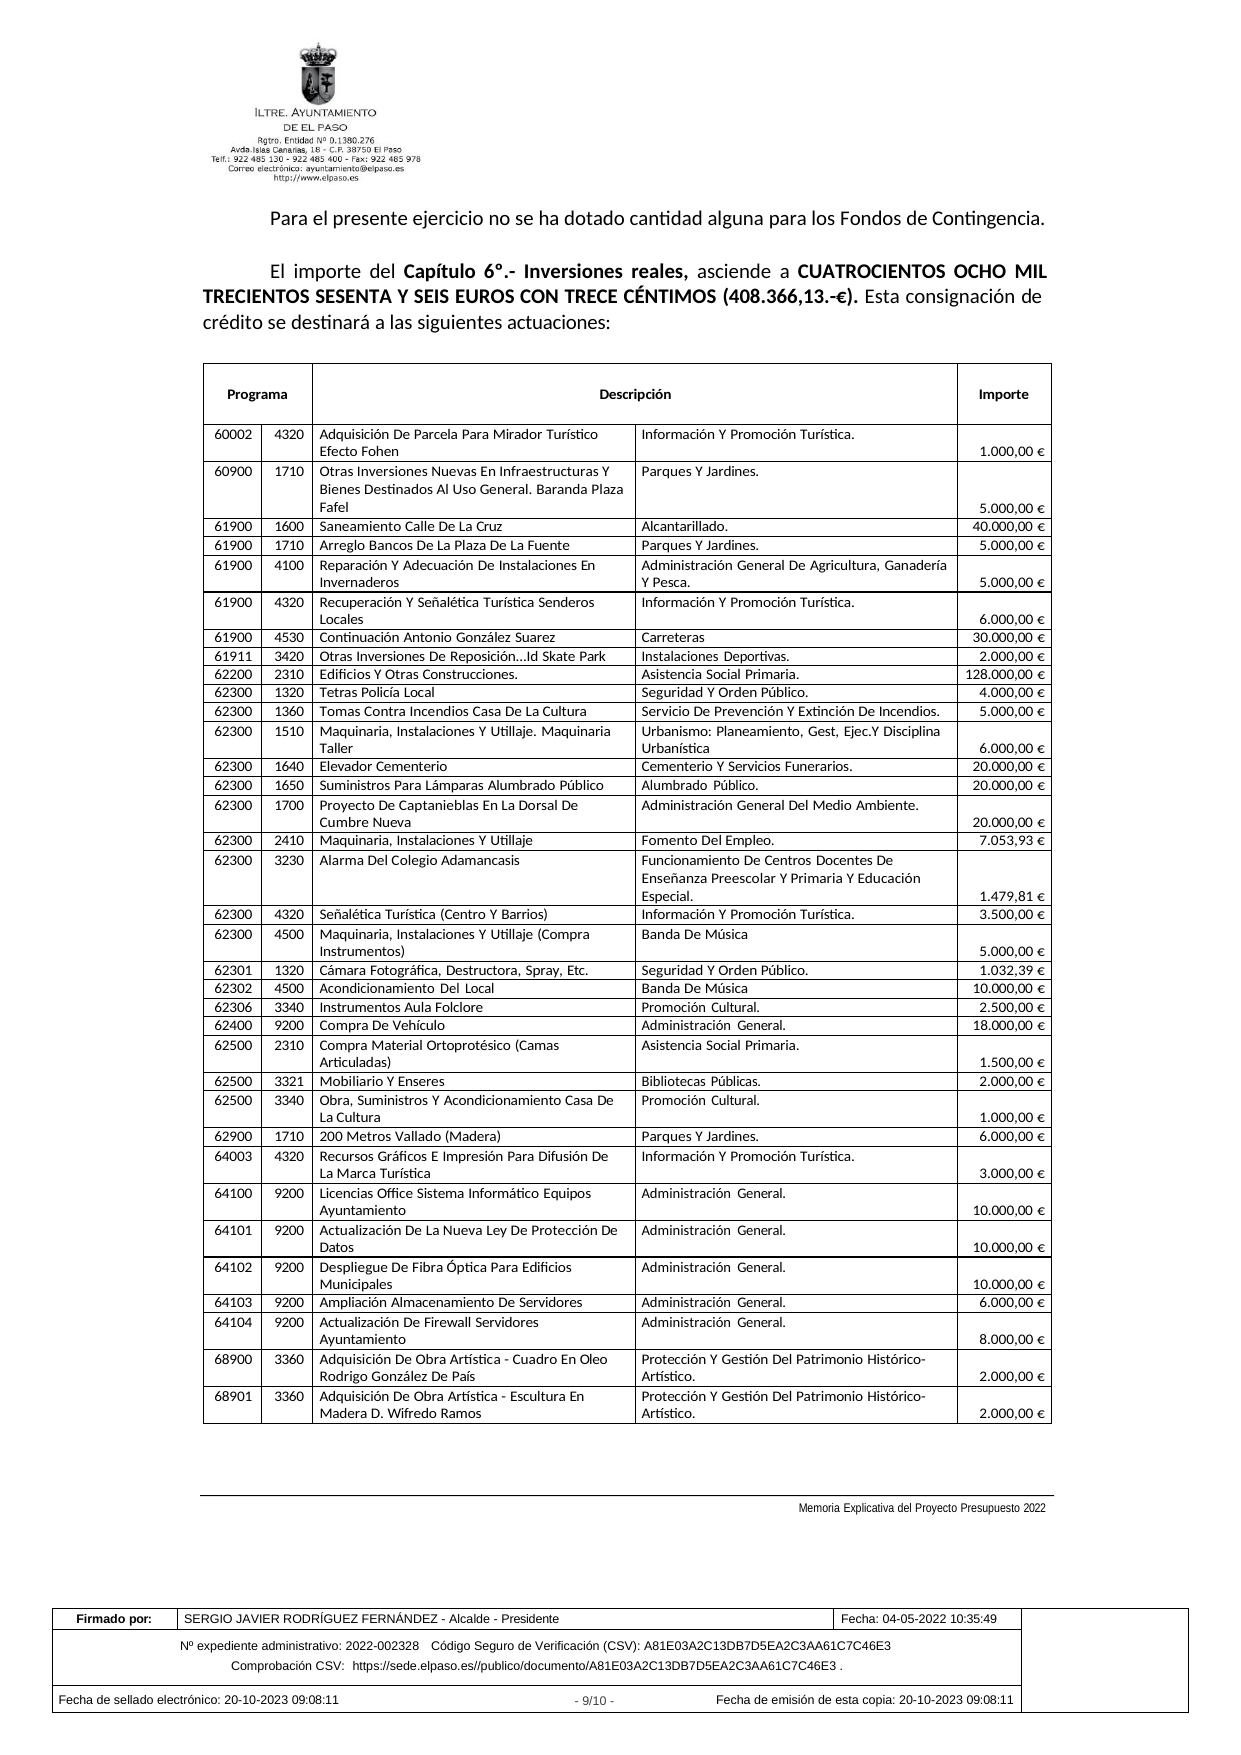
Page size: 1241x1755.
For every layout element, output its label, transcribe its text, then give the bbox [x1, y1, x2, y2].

table_cell 3230 [262, 851, 312, 905]
table_cell 3.500,00 € [958, 906, 1051, 924]
table_cell Reparación Y Adecuación De Instalaciones En Invernaderos [313, 556, 635, 591]
table_cell 4320 [262, 1147, 312, 1182]
table_cell Fomento Del Empleo. [636, 833, 957, 850]
text El importe del Capítulo 6º.- Inversiones reales, asciende a CUATROCIENTOS OCHO MIL TRECIENTOS SESENTA Y SEIS EUROS CON TRECE CÉNTIMOS (408.366,13.-€). Esta consignación de [203, 258, 1063, 309]
table_cell Licencias Office Sistema Informático Equipos Ayuntamiento [313, 1184, 635, 1219]
table_cell Obra, Suministros Y Acondicionamiento Casa De La Cultura [313, 1091, 635, 1127]
table_cell 5.000,00 € [958, 703, 1051, 721]
table_cell Maquinaria, Instalaciones Y Utillaje (Compra Instrumentos) [313, 925, 635, 961]
table_cell 9200 [262, 1295, 312, 1312]
table_cell 3420 [262, 648, 312, 665]
table_cell Promoción Cultural. [636, 1091, 957, 1127]
table_cell 60002 [204, 425, 261, 461]
table_cell 18.000,00 € [958, 1017, 1051, 1034]
table_cell Seguridad Y Orden Público. [636, 962, 957, 979]
table_cell 1600 [262, 519, 312, 536]
table_cell 62300 [204, 703, 261, 721]
table_cell Parques Y Jardines. [636, 1128, 957, 1146]
table_cell Otras Inversiones Nuevas En Infraestructuras Y Bienes Destinados Al Uso General. Baranda Plaza Fafel [313, 462, 635, 518]
table_cell 61900 [204, 593, 261, 628]
table_cell 62301 [204, 962, 261, 979]
table_cell Otras Inversiones De Reposición...Id Skate Park [313, 648, 635, 665]
table_cell 62306 [204, 999, 261, 1016]
table_cell 64100 [204, 1184, 261, 1219]
table_cell 61900 [204, 630, 261, 647]
table_cell 10.000,00 € [958, 1184, 1051, 1219]
table_cell Actualización De La Nueva Ley De Protección De Datos [313, 1221, 635, 1256]
table_cell 9200 [262, 1184, 312, 1219]
table_cell Información Y Promoción Turística. [636, 906, 957, 924]
table_cell Tomas Contra Incendios Casa De La Cultura [313, 703, 635, 721]
table_cell 1.000,00 € [958, 425, 1051, 461]
table_cell Despliegue De Fibra Óptica Para Edificios Municipales [313, 1258, 635, 1293]
table_cell 2410 [262, 833, 312, 850]
table_cell Administración General. [636, 1184, 957, 1219]
table_cell Saneamiento Calle De La Cruz [313, 519, 635, 536]
table_cell 2.000,00 € [958, 1073, 1051, 1090]
table_cell Cámara Fotográfica, Destructora, Spray, Etc. [313, 962, 635, 979]
table_cell Señalética Turística (Centro Y Barrios) [313, 906, 635, 924]
table_cell 62302 [204, 980, 261, 998]
table_cell Parques Y Jardines. [636, 462, 957, 518]
table_cell 9200 [262, 1221, 312, 1256]
table_cell Mobiliario Y Enseres [313, 1073, 635, 1090]
table_cell 62300 [204, 685, 261, 702]
table_cell 61900 [204, 519, 261, 536]
table_cell 61900 [204, 556, 261, 591]
table_cell Suministros Para Lámparas Alumbrado Público [313, 777, 635, 794]
table_cell Administración General De Agricultura, Ganadería Y Pesca. [636, 556, 957, 591]
table_cell 2.000,00 € [958, 1350, 1051, 1386]
table_cell 64104 [204, 1313, 261, 1349]
table_cell Bibliotecas Públicas. [636, 1073, 957, 1090]
table_cell 62300 [204, 906, 261, 924]
table_cell 200 Metros Vallado (Madera) [313, 1128, 635, 1146]
table_cell 10.000,00 € [958, 1221, 1051, 1256]
table_cell 62500 [204, 1036, 261, 1072]
table_cell Protección Y Gestión Del Patrimonio Histórico- Artístico. [636, 1350, 957, 1386]
table_cell 6.000,00 € [958, 1295, 1051, 1312]
table_cell 9200 [262, 1313, 312, 1349]
table_cell 4.000,00 € [958, 685, 1051, 702]
table_cell 128.000,00 € [958, 666, 1051, 684]
table_cell 5.000,00 € [958, 537, 1051, 554]
table_cell Administración General. [636, 1295, 957, 1312]
table_cell Banda De Música [636, 980, 957, 998]
table_cell 1320 [262, 962, 312, 979]
table_cell 40.000,00 € [958, 519, 1051, 536]
table_cell 68901 [204, 1387, 261, 1423]
table_cell 64102 [204, 1258, 261, 1293]
table_cell Alarma Del Colegio Adamancasis [313, 851, 635, 905]
table_cell 9200 [262, 1017, 312, 1034]
table_cell Cementerio Y Servicios Funerarios. [636, 759, 957, 776]
table_cell 5.000,00 € [958, 556, 1051, 591]
table_cell 3321 [262, 1073, 312, 1090]
table_cell 1710 [262, 462, 312, 518]
table_cell Promoción Cultural. [636, 999, 957, 1016]
table_cell Urbanismo: Planeamiento, Gest, Ejec.Y Disciplina Urbanística [636, 722, 957, 758]
table_cell 62400 [204, 1017, 261, 1034]
table_cell Servicio De Prevención Y Extinción De Incendios. [636, 703, 957, 721]
table_cell 4320 [262, 593, 312, 628]
table_cell Administración General. [636, 1017, 957, 1034]
table_cell 68900 [204, 1350, 261, 1386]
table_cell 4320 [262, 906, 312, 924]
table_cell 1.000,00 € [958, 1091, 1051, 1127]
table_cell Funcionamiento De Centros Docentes De Enseñanza Preescolar Y Primaria Y Educación Especial. [636, 851, 957, 905]
table_cell Administración General. [636, 1313, 957, 1349]
table_cell 64103 [204, 1295, 261, 1312]
table_cell Edificios Y Otras Construcciones. [313, 666, 635, 684]
table_cell 62300 [204, 759, 261, 776]
table_cell 2.000,00 € [958, 1387, 1051, 1423]
table_cell 1650 [262, 777, 312, 794]
table_cell Administración General. [636, 1221, 957, 1256]
table_cell 1.479,81 € [958, 851, 1051, 905]
table_cell 62500 [204, 1091, 261, 1127]
table_header Importe [958, 364, 1051, 424]
table_cell Instalaciones Deportivas. [636, 648, 957, 665]
table_cell 20.000,00 € [958, 759, 1051, 776]
table_cell 30.000,00 € [958, 630, 1051, 647]
table_cell Alcantarillado. [636, 519, 957, 536]
table_cell 10.000,00 € [958, 980, 1051, 998]
table_cell 6.000,00 € [958, 593, 1051, 628]
table_cell 9200 [262, 1258, 312, 1293]
table_cell 62300 [204, 851, 261, 905]
table_cell 62300 [204, 833, 261, 850]
table_cell 3340 [262, 1091, 312, 1127]
table_cell 64101 [204, 1221, 261, 1256]
table_cell 1710 [262, 537, 312, 554]
table_cell 2310 [262, 1036, 312, 1072]
table_cell Carreteras [636, 630, 957, 647]
table_cell 1.500,00 € [958, 1036, 1051, 1072]
table_cell Ampliación Almacenamiento De Servidores [313, 1295, 635, 1312]
table_cell Protección Y Gestión Del Patrimonio Histórico- Artístico. [636, 1387, 957, 1423]
table_cell 2.500,00 € [958, 999, 1051, 1016]
table_cell 61911 [204, 648, 261, 665]
table_cell 61900 [204, 537, 261, 554]
text Para el presente ejercicio no se ha dotado cantidad alguna para los Fondos de Contingencia. [270, 205, 1201, 230]
table_cell 3340 [262, 999, 312, 1016]
table_cell 3360 [262, 1350, 312, 1386]
table_cell 10.000,00 € [958, 1258, 1051, 1293]
table_cell Compra Material Ortoprotésico (Camas Articuladas) [313, 1036, 635, 1072]
table_cell 62300 [204, 722, 261, 758]
table_cell Alumbrado Público. [636, 777, 957, 794]
table_cell 60900 [204, 462, 261, 518]
table_cell Elevador Cementerio [313, 759, 635, 776]
table_cell Asistencia Social Primaria. [636, 666, 957, 684]
table_cell 1640 [262, 759, 312, 776]
table_cell 62500 [204, 1073, 261, 1090]
table_cell 4320 [262, 425, 312, 461]
table_cell 20.000,00 € [958, 796, 1051, 832]
table_cell Adquisición De Obra Artística - Cuadro En Oleo Rodrigo González De País [313, 1350, 635, 1386]
table_cell 20.000,00 € [958, 777, 1051, 794]
table_cell Adquisición De Obra Artística - Escultura En Madera D. Wifredo Ramos [313, 1387, 635, 1423]
table_cell 4100 [262, 556, 312, 591]
table_cell 3360 [262, 1387, 312, 1423]
table_cell Asistencia Social Primaria. [636, 1036, 957, 1072]
table_cell 1320 [262, 685, 312, 702]
table_cell 4500 [262, 980, 312, 998]
table_cell 62900 [204, 1128, 261, 1146]
table_cell 1510 [262, 722, 312, 758]
table_cell 5.000,00 € [958, 925, 1051, 961]
table_cell 62300 [204, 777, 261, 794]
table_cell Compra De Vehículo [313, 1017, 635, 1034]
table_header Descripción [313, 364, 957, 424]
table_cell Parques Y Jardines. [636, 537, 957, 554]
table_cell Información Y Promoción Turística. [636, 425, 957, 461]
table_cell Banda De Música [636, 925, 957, 961]
table_cell 64003 [204, 1147, 261, 1182]
table_cell Actualización De Firewall Servidores Ayuntamiento [313, 1313, 635, 1349]
table_cell 62300 [204, 796, 261, 832]
table_cell Adquisición De Parcela Para Mirador Turístico Efecto Fohen [313, 425, 635, 461]
table_cell 1360 [262, 703, 312, 721]
table_cell 2.000,00 € [958, 648, 1051, 665]
table_cell 2310 [262, 666, 312, 684]
table_cell 5.000,00 € [958, 462, 1051, 518]
table_cell Maquinaria, Instalaciones Y Utillaje [313, 833, 635, 850]
table_cell 1710 [262, 1128, 312, 1146]
table_cell Recursos Gráficos E Impresión Para Difusión De La Marca Turística [313, 1147, 635, 1182]
table_cell Administración General Del Medio Ambiente. [636, 796, 957, 832]
table_header Programa [204, 364, 312, 424]
table_cell 6.000,00 € [958, 722, 1051, 758]
table_cell 8.000,00 € [958, 1313, 1051, 1349]
table_cell Información Y Promoción Turística. [636, 593, 957, 628]
table_cell Proyecto De Captanieblas En La Dorsal De Cumbre Nueva [313, 796, 635, 832]
table_cell Acondicionamiento Del Local [313, 980, 635, 998]
table_cell 4500 [262, 925, 312, 961]
table_cell 62200 [204, 666, 261, 684]
table_cell Continuación Antonio González Suarez [313, 630, 635, 647]
table_cell 6.000,00 € [958, 1128, 1051, 1146]
table_cell 1.032,39 € [958, 962, 1051, 979]
text crédito se destinará a las siguientes actuaciones: [203, 309, 1201, 335]
table_cell 1700 [262, 796, 312, 832]
table_cell Instrumentos Aula Folclore [313, 999, 635, 1016]
table_cell Seguridad Y Orden Público. [636, 685, 957, 702]
table_cell Recuperación Y Señalética Turística Senderos Locales [313, 593, 635, 628]
table_cell Información Y Promoción Turística. [636, 1147, 957, 1182]
table_cell Maquinaria, Instalaciones Y Utillaje. Maquinaria Taller [313, 722, 635, 758]
table_cell Tetras Policía Local [313, 685, 635, 702]
table_cell 4530 [262, 630, 312, 647]
table_cell 62300 [204, 925, 261, 961]
table_cell 3.000,00 € [958, 1147, 1051, 1182]
table_cell Arreglo Bancos De La Plaza De La Fuente [313, 537, 635, 554]
table_cell 7.053,93 € [958, 833, 1051, 850]
table_cell Administración General. [636, 1258, 957, 1293]
